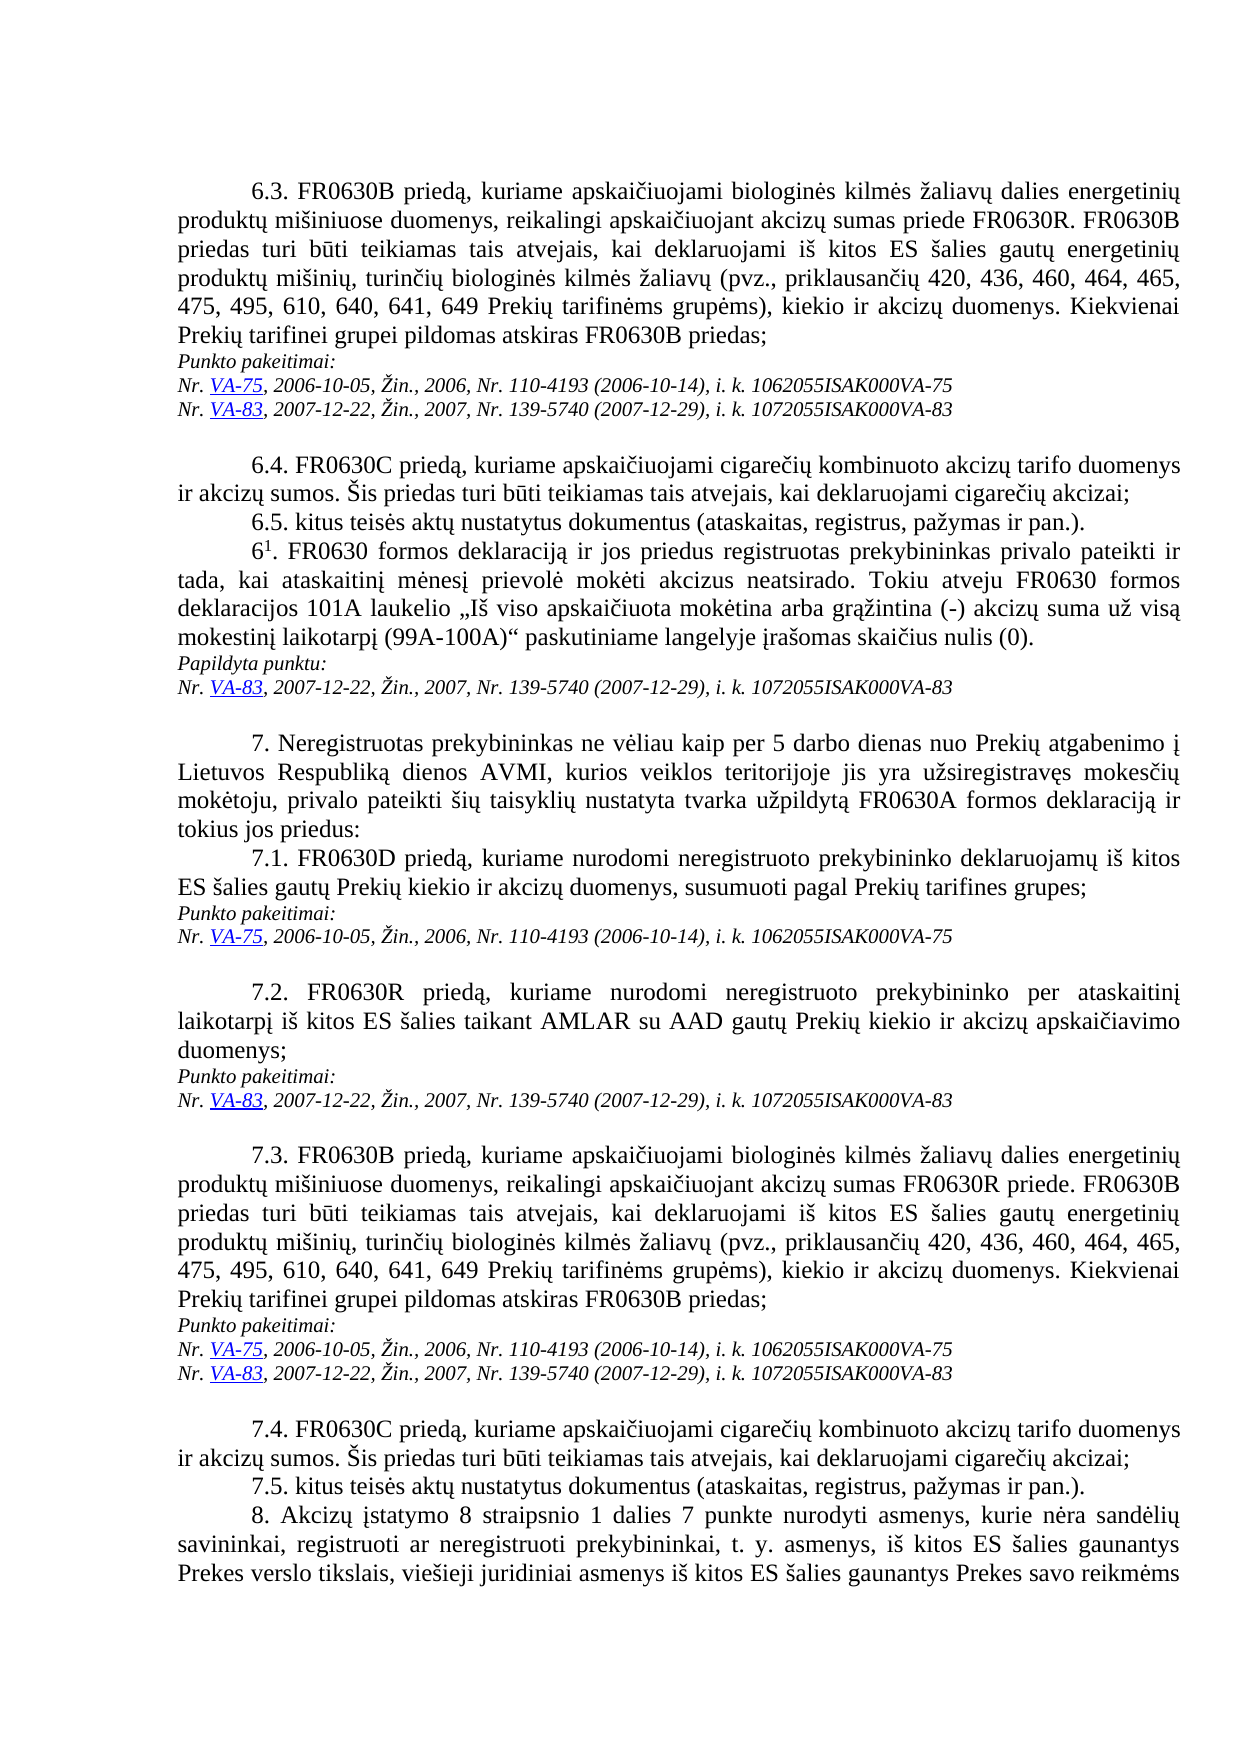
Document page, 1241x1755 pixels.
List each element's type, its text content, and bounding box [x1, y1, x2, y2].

text 6.5. kitus teisės aktų nustatytus dokumentus (ataskaitas, registrus, pažymas ir pan.). [177, 507, 1181, 536]
text Nr. VA-75, 2006-10-05, Žin., 2006, Nr. 110-4193 (2006-10-14), i. k. 1062055ISAK000VA-75 [177, 373, 1181, 397]
text 7. Neregistruotas prekybininkas ne vėliau kaip per 5 darbo dienas nuo Prekių atgabenimo į Lietuvos Respubliką dienos AVMI, kurios veiklos teritorijoje jis yra užsiregistravęs mokesčių mokėtoju, privalo pateikti šių taisyklių nustatyta tvarka užpildytą FR0630A formos deklaraciją ir tokius jos priedus: [177, 728, 1181, 843]
text 7.5. kitus teisės aktų nustatytus dokumentus (ataskaitas, registrus, pažymas ir pan.). [177, 1471, 1181, 1500]
text Nr. VA-83, 2007-12-22, Žin., 2007, Nr. 139-5740 (2007-12-29), i. k. 1072055ISAK000VA-83 [177, 675, 1181, 699]
text 6.4. FR0630C priedą, kuriame apskaičiuojami cigarečių kombinuoto akcizų tarifo duomenys ir akcizų sumos. Šis priedas turi būti teikiamas tais atvejais, kai deklaruojami cigarečių akcizai; [177, 450, 1181, 507]
text 7.4. FR0630C priedą, kuriame apskaičiuojami cigarečių kombinuoto akcizų tarifo duomenys ir akcizų sumos. Šis priedas turi būti teikiamas tais atvejais, kai deklaruojami cigarečių akcizai; [177, 1414, 1181, 1471]
text Nr. VA-83, 2007-12-22, Žin., 2007, Nr. 139-5740 (2007-12-29), i. k. 1072055ISAK000VA-83 [177, 1088, 1181, 1112]
text Papildyta punktu: [177, 651, 1181, 675]
text 7.1. FR0630D priedą, kuriame nurodomi neregistruoto prekybininko deklaruojamų iš kitos ES šalies gautų Prekių kiekio ir akcizų duomenys, susumuoti pagal Prekių tarifines grupes; [177, 843, 1181, 900]
text Nr. VA-83, 2007-12-22, Žin., 2007, Nr. 139-5740 (2007-12-29), i. k. 1072055ISAK000VA-83 [177, 397, 1181, 421]
text Punkto pakeitimai: [177, 1063, 1181, 1088]
text Nr. VA-75, 2006-10-05, Žin., 2006, Nr. 110-4193 (2006-10-14), i. k. 1062055ISAK000VA-75 [177, 924, 1181, 948]
text 7.3. FR0630B priedą, kuriame apskaičiuojami biologinės kilmės žaliavų dalies energetinių produktų mišiniuose duomenys, reikalingi apskaičiuojant akcizų sumas FR0630R priede. FR0630B priedas turi būti teikiamas tais atvejais, kai deklaruojami iš kitos ES šalies gautų energetinių produktų mišinių, turinčių biologinės kilmės žaliavų (pvz., priklausančių 420, 436, 460, 464, 465, 475, 495, 610, 640, 641, 649 Prekių tarifinėms grupėms), kiekio ir akcizų duomenys. Kiekvienai Prekių tarifinei grupei pildomas atskiras FR0630B priedas; [177, 1140, 1181, 1313]
text 6.3. FR0630B priedą, kuriame apskaičiuojami biologinės kilmės žaliavų dalies energetinių produktų mišiniuose duomenys, reikalingi apskaičiuojant akcizų sumas priede FR0630R. FR0630B priedas turi būti teikiamas tais atvejais, kai deklaruojami iš kitos ES šalies gautų energetinių produktų mišinių, turinčių biologinės kilmės žaliavų (pvz., priklausančių 420, 436, 460, 464, 465, 475, 495, 610, 640, 641, 649 Prekių tarifinėms grupėms), kiekio ir akcizų duomenys. Kiekvienai Prekių tarifinei grupei pildomas atskiras FR0630B priedas; [177, 176, 1181, 349]
text Nr. VA-83, 2007-12-22, Žin., 2007, Nr. 139-5740 (2007-12-29), i. k. 1072055ISAK000VA-83 [177, 1361, 1181, 1385]
text Punkto pakeitimai: [177, 900, 1181, 924]
text Nr. VA-75, 2006-10-05, Žin., 2006, Nr. 110-4193 (2006-10-14), i. k. 1062055ISAK000VA-75 [177, 1337, 1181, 1361]
text 61. FR0630 formos deklaraciją ir jos priedus registruotas prekybininkas privalo pateikti ir tada, kai ataskaitinį mėnesį prievolė mokėti akcizus neatsirado. Tokiu atveju FR0630 formos deklaracijos 101A laukelio „Iš viso apskaičiuota mokėtina arba grąžintina (-) akcizų suma už visą mokestinį laikotarpį (99A-100A)“ paskutiniame langelyje įrašomas skaičius nulis (0). [177, 536, 1181, 651]
text Punkto pakeitimai: [177, 1313, 1181, 1337]
text 8. Akcizų įstatymo 8 straipsnio 1 dalies 7 punkte nurodyti asmenys, kurie nėra sandėlių savininkai, registruoti ar neregistruoti prekybininkai, t. y. asmenys, iš kitos ES šalies gaunantys Prekes verslo tikslais, viešieji juridiniai asmenys iš kitos ES šalies gaunantys Prekes savo reikmėms [177, 1500, 1181, 1586]
text 7.2. FR0630R priedą, kuriame nurodomi neregistruoto prekybininko per ataskaitinį laikotarpį iš kitos ES šalies taikant AMLAR su AAD gautų Prekių kiekio ir akcizų apskaičiavimo duomenys; [177, 977, 1181, 1063]
text Punkto pakeitimai: [177, 349, 1181, 373]
